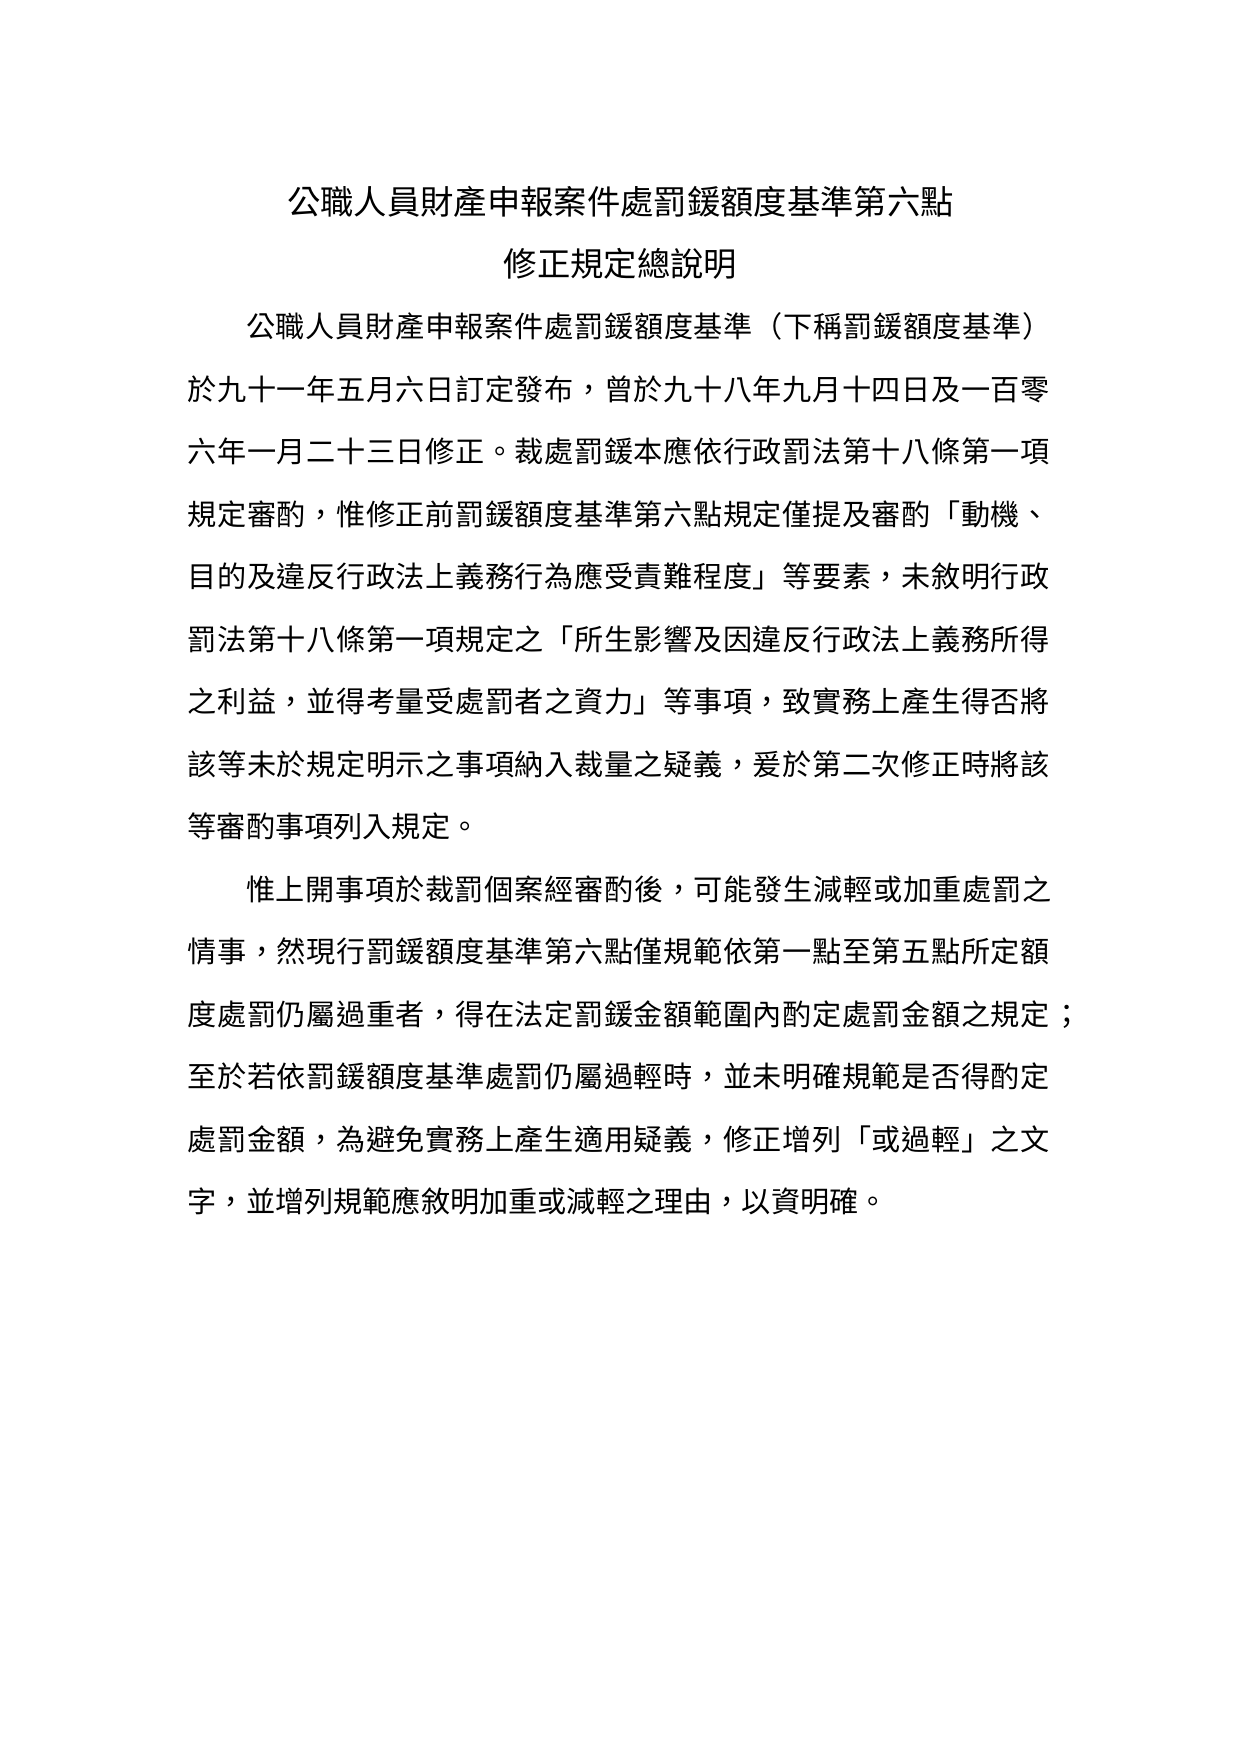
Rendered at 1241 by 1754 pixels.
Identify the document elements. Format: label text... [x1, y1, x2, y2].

text 修正規定總說明 [187, 221, 1053, 283]
text 惟上開事項於裁罰個案經審酌後，可能發生減輕或加重處罰之情事，然現行罰鍰額度基準第六點僅規範依第一點至第五點所定額度處罰仍屬過重者，得在法定罰鍰金額範圍內酌定處罰金額之規定；至於若依罰鍰額度基準處罰仍屬過輕時，並未明確規範是否得酌定處罰金額，為避免實務上產生適用疑義，修正增列「或過輕」之文字，並增列規範應敘明加重或減輕之理由，以資明確。 [187, 846, 1053, 1221]
text 公職人員財產申報案件處罰鍰額度基準（下稱罰鍰額度基準）於九十一年五月六日訂定發布，曾於九十八年九月十四日及一百零六年一月二十三日修正。裁處罰鍰本應依行政罰法第十八條第一項規定審酌，惟修正前罰鍰額度基準第六點規定僅提及審酌「動機、目的及違反行政法上義務行為應受責難程度」等要素，未敘明行政罰法第十八條第一項規定之「所生影響及因違反行政法上義務所得之利益，並得考量受處罰者之資力」等事項，致實務上產生得否將該等未於規定明示之事項納入裁量之疑義，爰於第二次修正時將該等審酌事項列入規定。 [187, 283, 1053, 846]
text 公職人員財產申報案件處罰鍰額度基準第六點 [187, 158, 1053, 221]
